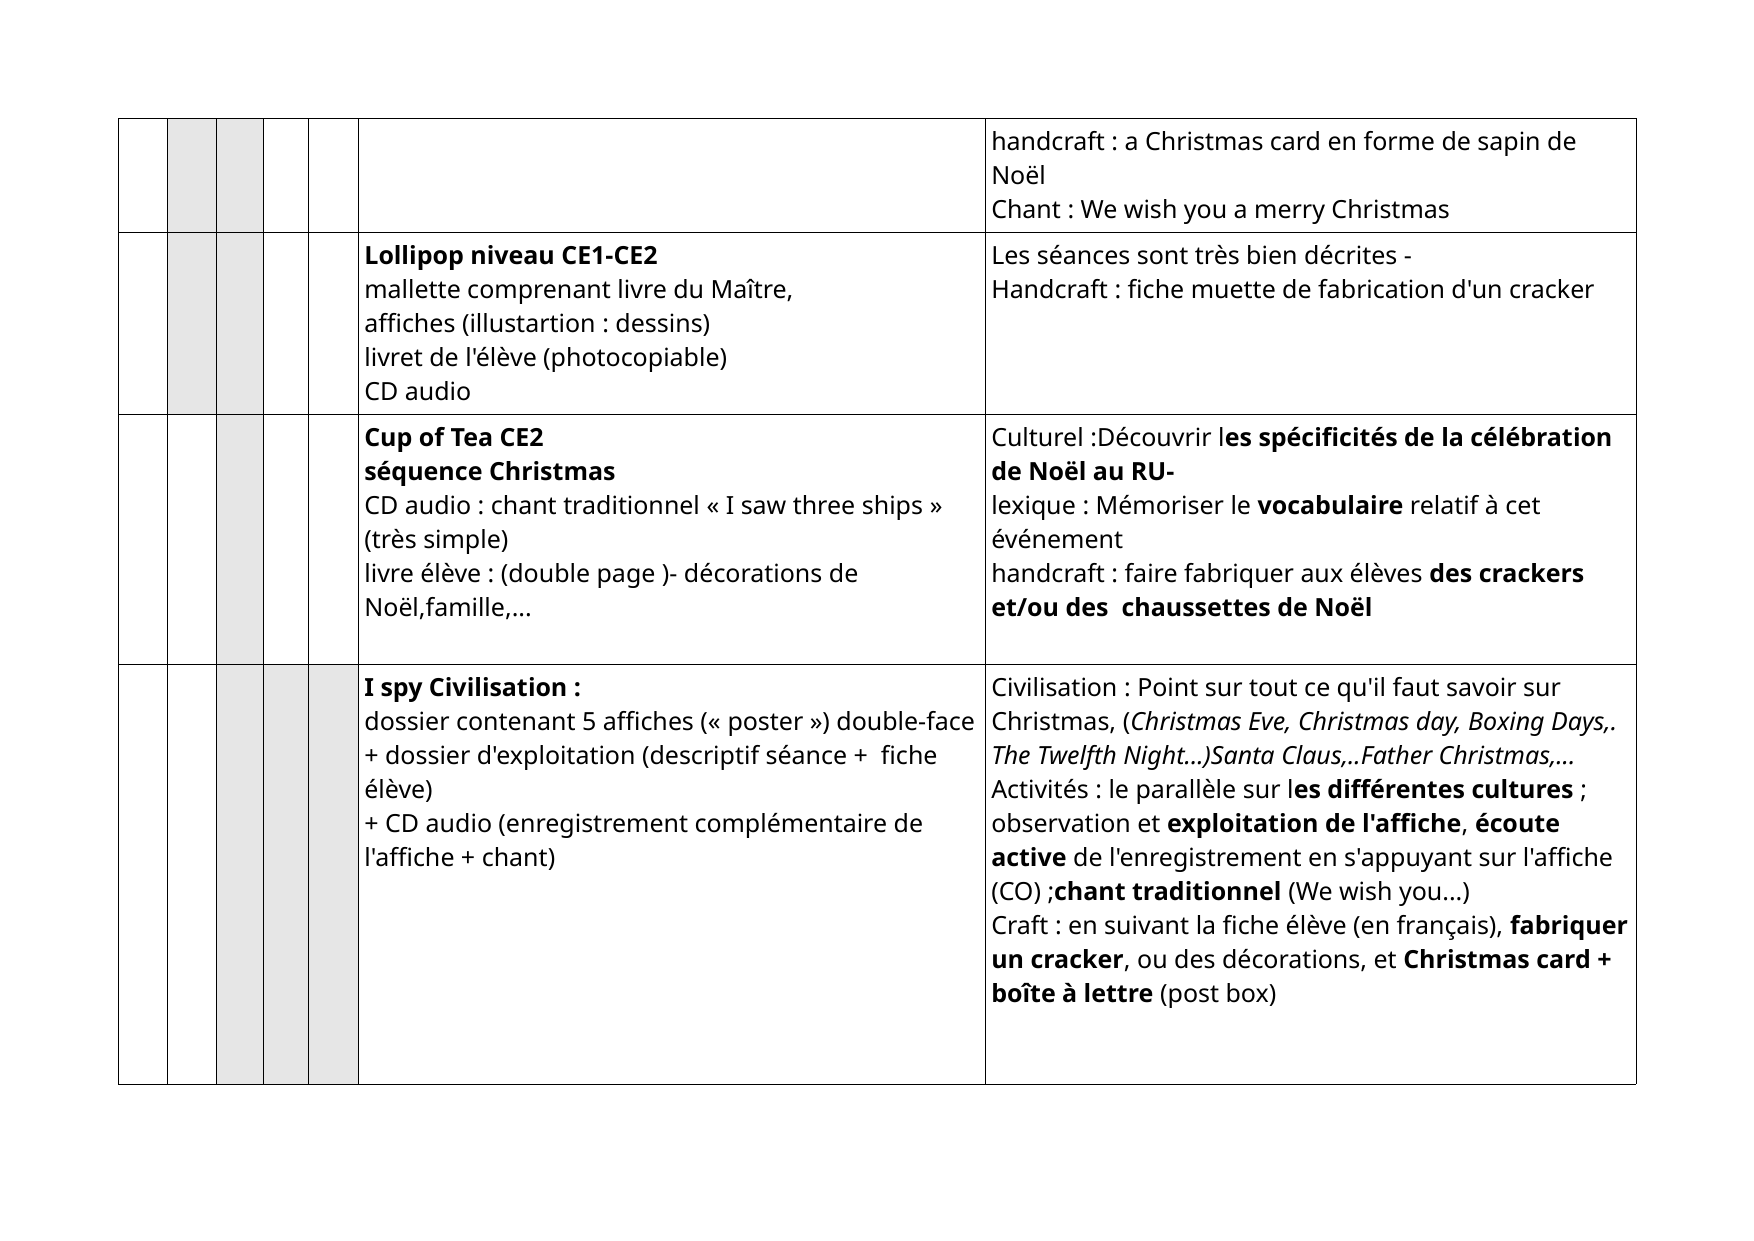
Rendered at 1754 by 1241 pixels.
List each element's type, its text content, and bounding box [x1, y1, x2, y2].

table_cell [168, 233, 216, 414]
table_cell Les séances sont très bien décrites - Handcraft : fiche muette de fabrication d'un cracker [986, 233, 1636, 414]
table_cell handcraft : a Christmas card en forme de sapin de Noël Chant : We wish you a merry Christmas [986, 119, 1636, 232]
table_cell [309, 119, 358, 232]
table_cell Cup of Tea CE2 séquence Christmas CD audio : chant traditionnel « I saw three ships » (très simple) livre élève : (double page )- décorations de Noël,famille,... [359, 415, 985, 664]
table_cell Culturel :Découvrir les spécificités de la célébration de Noël au RU- lexique : Mémoriser le vocabulaire relatif à cet événement handcraft : faire fabriquer aux élèves des crackers et/ou des chaussettes de Noël [986, 415, 1636, 664]
table_cell [264, 119, 308, 232]
table_cell [309, 415, 358, 664]
table_cell Lollipop niveau CE1-CE2 mallette comprenant livre du Maître, affiches (illustartion : dessins) livret de l'élève (photocopiable) CD audio [359, 233, 985, 414]
table_cell [119, 233, 167, 414]
table_cell [119, 665, 167, 1084]
table_cell [168, 665, 216, 1084]
table_cell [309, 665, 358, 1084]
table_cell [168, 119, 216, 232]
table_cell Civilisation : Point sur tout ce qu'il faut savoir sur Christmas, (Christmas Eve, Christmas day, Boxing Days,. The Twelfth Night...)Santa Claus,..Father Christmas,... Activités : le parallèle sur les différentes cultures ; observation et exploitation de l'affiche, écoute active de l'enregistrement en s'appuyant sur l'affiche (CO) ;chant traditionnel (We wish you...) Craft : en suivant la fiche élève (en français), fabriquer un cracker, ou des décorations, et Christmas card + boîte à lettre (post box) [986, 665, 1636, 1084]
table_cell [217, 119, 263, 232]
table_cell [217, 233, 263, 414]
table_cell [264, 665, 308, 1084]
table_cell I spy Civilisation : dossier contenant 5 affiches (« poster ») double-face + dossier d'exploitation (descriptif séance + fiche élève) + CD audio (enregistrement complémentaire de l'affiche + chant) [359, 665, 985, 1084]
table_cell [217, 665, 263, 1084]
table_cell [119, 119, 167, 232]
table_cell [309, 233, 358, 414]
table_cell [359, 119, 985, 232]
table_cell [217, 415, 263, 664]
table_cell [119, 415, 167, 664]
table_cell [264, 233, 308, 414]
table_cell [264, 415, 308, 664]
table_cell [168, 415, 216, 664]
